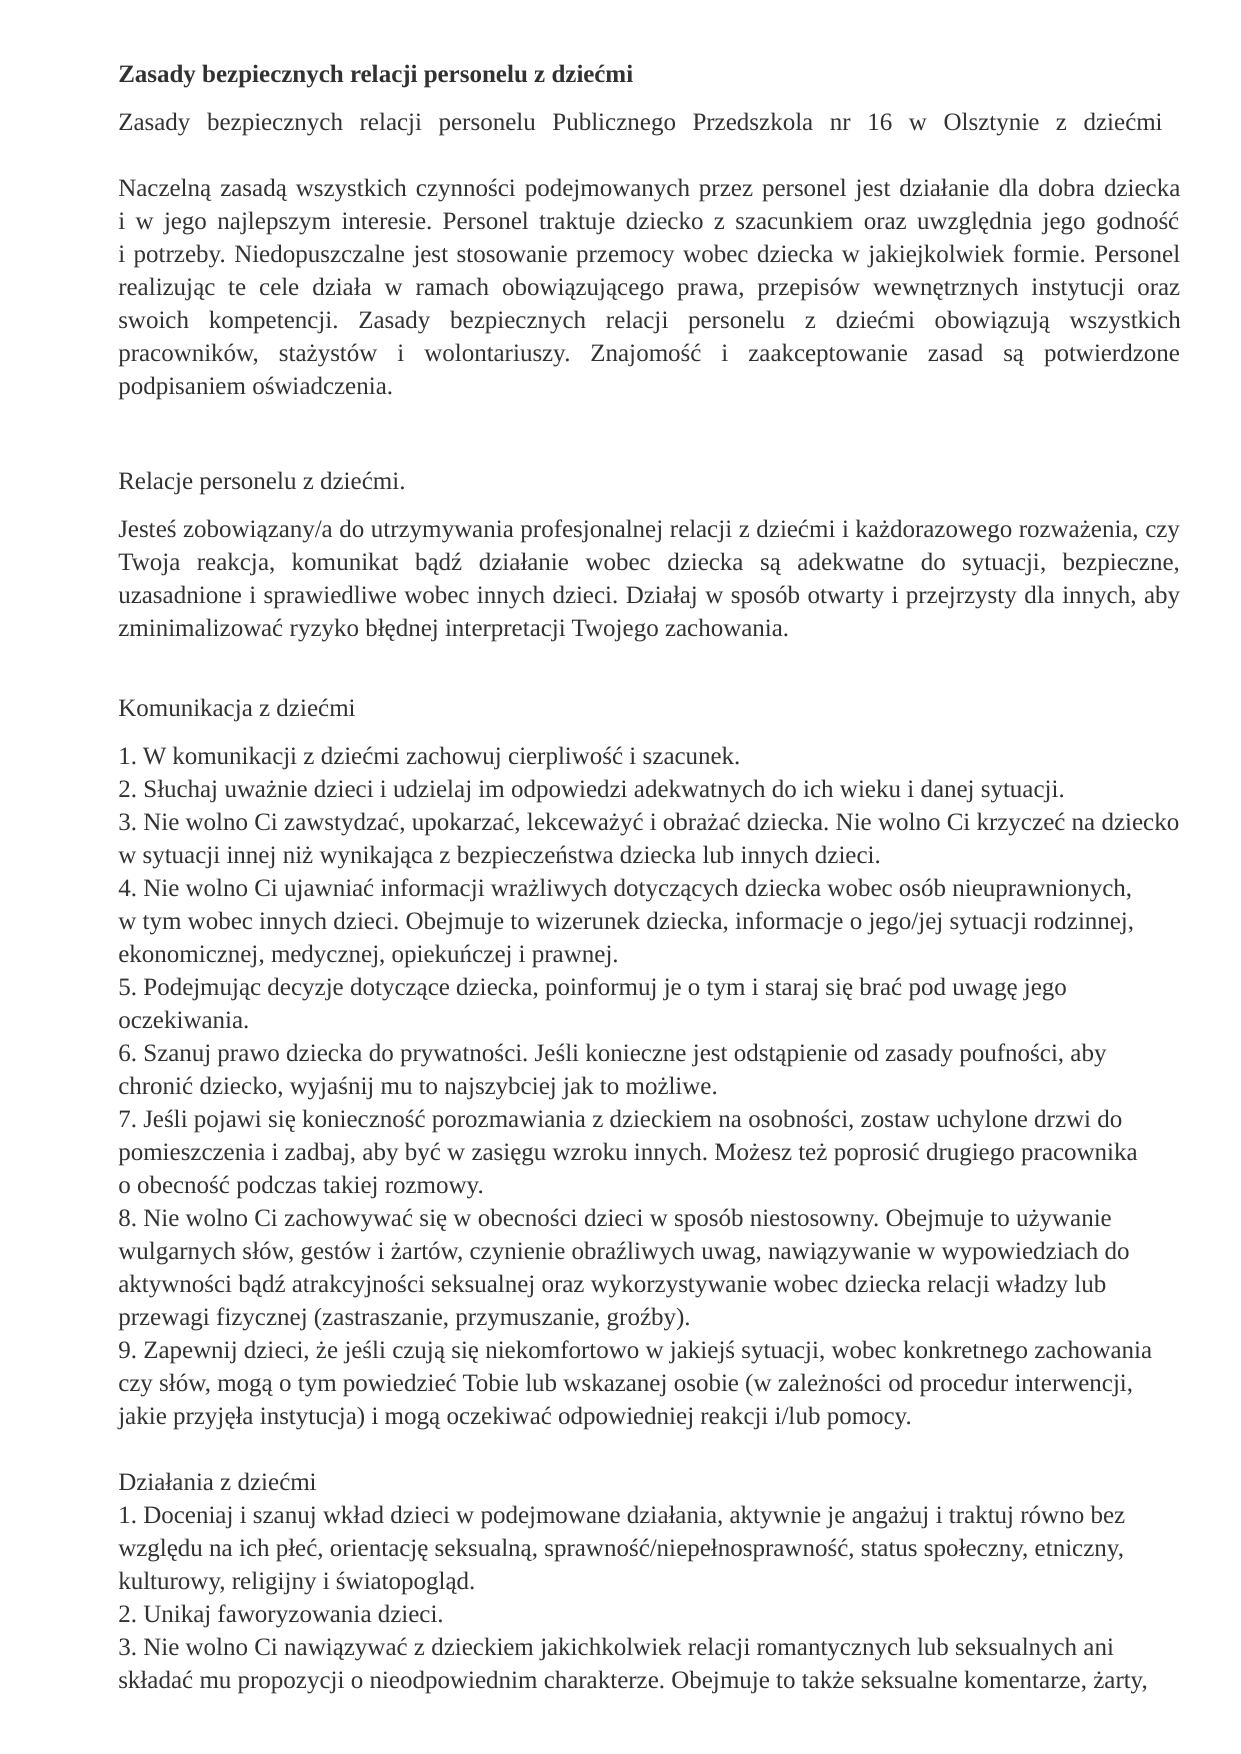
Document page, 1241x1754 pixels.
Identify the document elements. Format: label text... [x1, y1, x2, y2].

text Jesteś zobowiązany/a do utrzymywania profesjonalnej relacji z dziećmi i każdorazowego rozważenia, czy Twoja reakcja, komunikat bądź działanie wobec dziecka są adekwatne do sytuacji, bezpieczne, uzasadnione i sprawiedliwe wobec innych dzieci. Działaj w sposób otwarty i przejrzysty dla innych, aby zminimalizować ryzyko błędnej interpretacji Twojego zachowania. [118, 514, 1181, 641]
text 1. W komunikacji z dziećmi zachowuj cierpliwość i szacunek. 2. Słuchaj uważnie dzieci i udzielaj im odpowiedzi adekwatnych do ich wieku i danej sytuacji. 3. Nie wolno Ci zawstydzać, upokarzać, lekceważyć i obrażać dziecka. Nie wolno Ci krzyczeć na dziecko w sytuacji innej niż wynikająca z bezpieczeństwa dziecka lub innych dzieci. 4. Nie wolno Ci ujawniać informacji wrażliwych dotyczących dziecka wobec osób nieuprawnionych, w tym wobec innych dzieci. Obejmuje to wizerunek dziecka, informacje o jego/jej sytuacji rodzinnej, ekonomicznej, medycznej, opiekuńczej i prawnej. 5. Podejmując decyzje dotyczące dziecka, poinformuj je o tym i staraj się brać pod uwagę jego oczekiwania. 6. Szanuj prawo dziecka do prywatności. Jeśli konieczne jest odstąpienie od zasady poufności, aby chronić dziecko, wyjaśnij mu to najszybciej jak to możliwe. 7. Jeśli pojawi się konieczność porozmawiania z dzieckiem na osobności, zostaw uchylone drzwi do pomieszczenia i zadbaj, aby być w zasięgu wzroku innych. Możesz też poprosić drugiego pracownika o obecność podczas takiej rozmowy. 8. Nie wolno Ci zachowywać się w obecności dzieci w sposób niestosowny. Obejmuje to używanie wulgarnych słów, gestów i żartów, czynienie obraźliwych uwag, nawiązywanie w wypowiedziach do aktywności bądź atrakcyjności seksualnej oraz wykorzystywanie wobec dziecka relacji władzy lub przewagi fizycznej (zastraszanie, przymuszanie, groźby). 9. Zapewnij dzieci, że jeśli czują się niekomfortowo w jakiejś sytuacji, wobec konkretnego zachowania czy słów, mogą o tym powiedzieć Tobie lub wskazanej osobie (w zależności od procedur interwencji, jakie przyjęła instytucja) i mogą oczekiwać odpowiedniej reakcji i/lub pomocy. Działania z dziećmi 1. Doceniaj i szanuj wkład dzieci w podejmowane działania, aktywnie je angażuj i traktuj równo bez względu na ich płeć, orientację seksualną, sprawność/niepełnosprawność, status społeczny, etniczny, kulturowy, religijny i światopogląd. 2. Unikaj faworyzowania dzieci. 3. Nie wolno Ci nawiązywać z dzieckiem jakichkolwiek relacji romantycznych lub seksualnych ani składać mu propozycji o nieodpowiednim charakterze. Obejmuje to także seksualne komentarze, żarty, [118, 741, 1181, 1694]
text Zasady bezpiecznych relacji personelu Publicznego Przedszkola nr 16 w Olsztynie z dziećmi Naczelną zasadą wszystkich czynności podejmowanych przez personel jest działanie dla dobra dziecka i w jego najlepszym interesie. Personel traktuje dziecko z szacunkiem oraz uwzględnia jego godność i potrzeby. Niedopuszczalne jest stosowanie przemocy wobec dziecka w jakiejkolwiek formie. Personel realizując te cele działa w ramach obowiązującego prawa, przepisów wewnętrznych instytucji oraz swoich kompetencji. Zasady bezpiecznych relacji personelu z dziećmi obowiązują wszystkich pracowników, stażystów i wolontariuszy. Znajomość i zaakceptowanie zasad są potwierdzone podpisaniem oświadczenia. [118, 107, 1181, 399]
text Komunikacja z dziećmi [118, 660, 1181, 722]
text Relacje personelu z dziećmi. [118, 466, 1181, 495]
text Zasady bezpiecznych relacji personelu z dziećmi [118, 59, 1181, 88]
